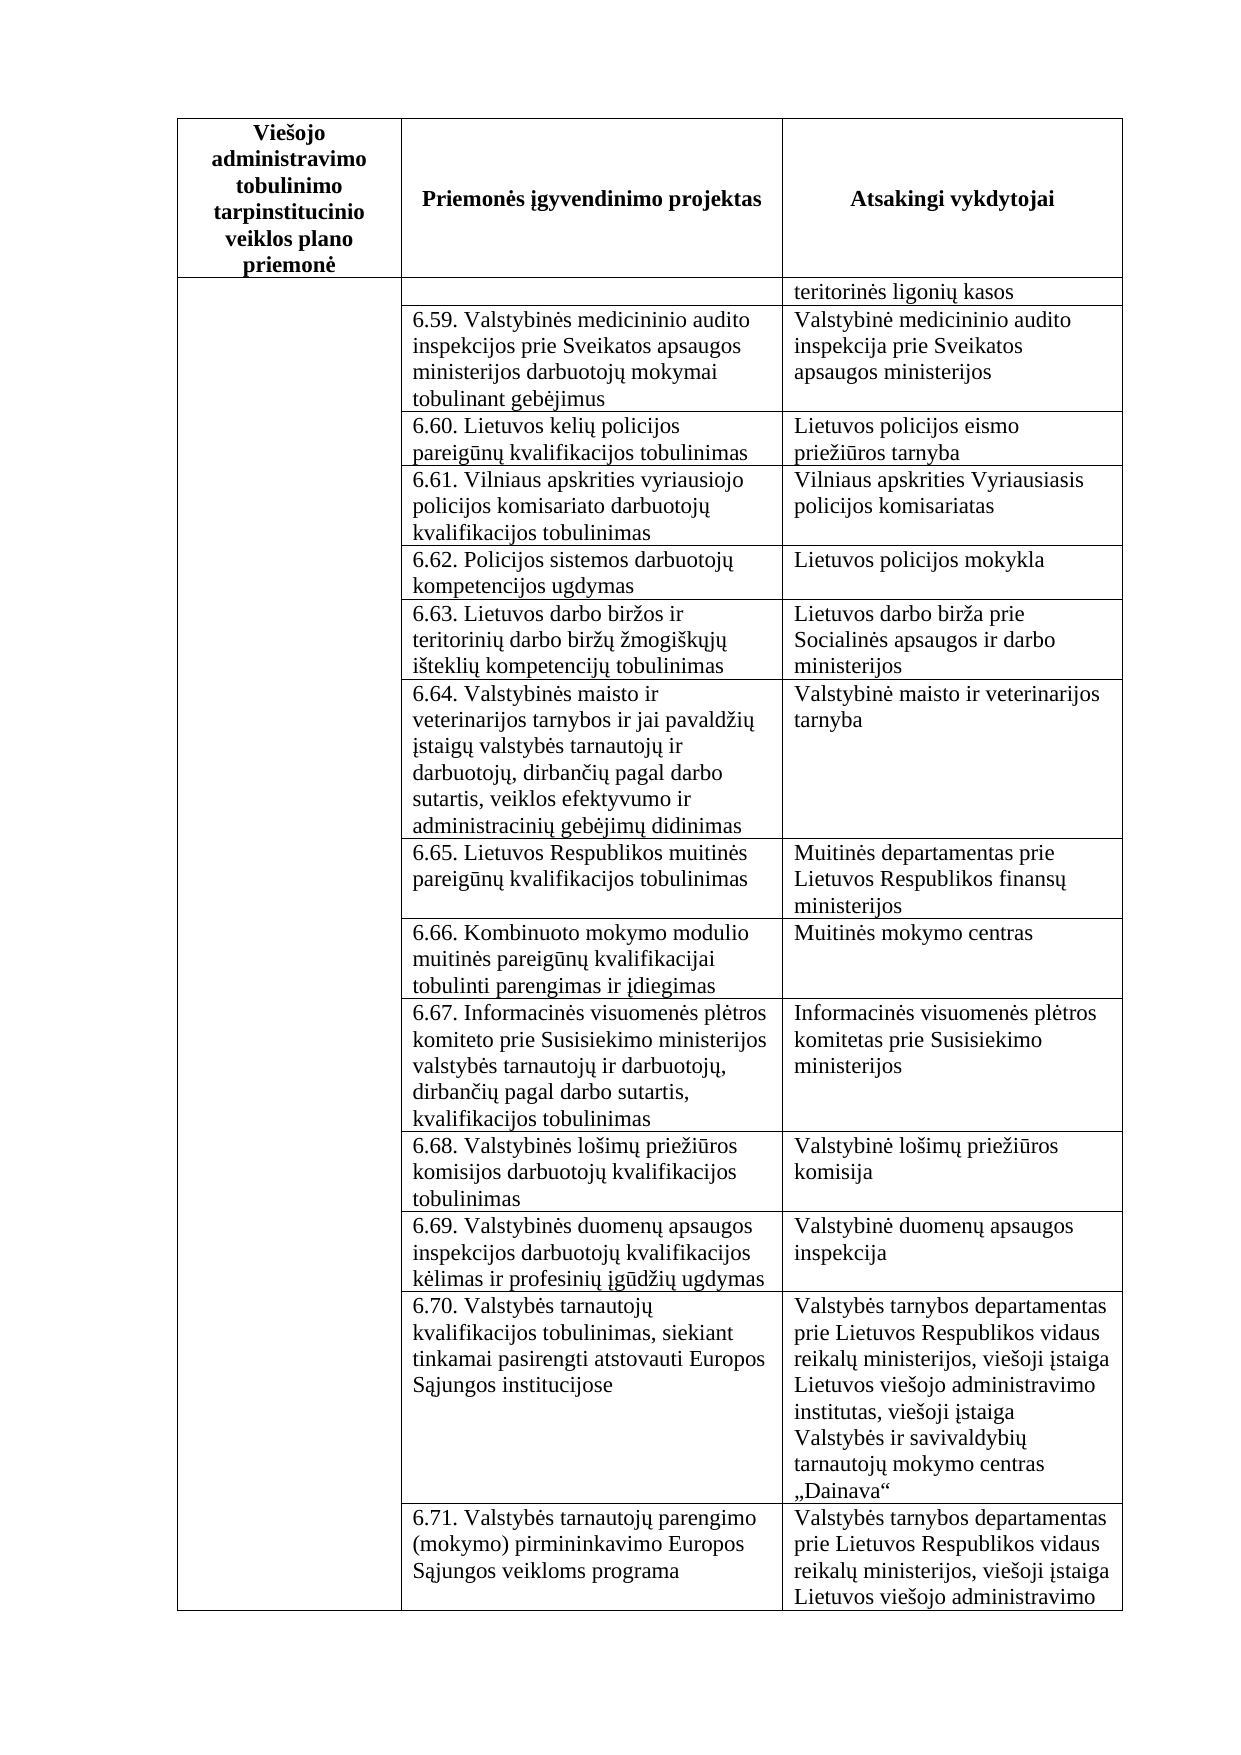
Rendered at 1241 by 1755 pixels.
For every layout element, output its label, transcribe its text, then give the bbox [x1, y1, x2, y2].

table_cell 6.59. Valstybinės medicininio audito inspekcijos prie Sveikatos apsaugos ministerijos darbuotojų mokymai tobulinant gebėjimus [402, 306, 782, 411]
table_cell 6.67. Informacinės visuomenės plėtros komiteto prie Susisiekimo ministerijos valstybės tarnautojų ir darbuotojų, dirbančių pagal darbo sutartis, kvalifikacijos tobulinimas [402, 999, 782, 1131]
table_cell Lietuvos policijos eismo priežiūros tarnyba [783, 412, 1122, 465]
table_cell 6.60. Lietuvos kelių policijos pareigūnų kvalifikacijos tobulinimas [402, 412, 782, 465]
table_cell Informacinės visuomenės plėtros komitetas prie Susisiekimo ministerijos [783, 999, 1122, 1131]
table_cell Lietuvos policijos mokykla [783, 546, 1122, 599]
table_cell 6.61. Vilniaus apskrities vyriausiojo policijos komisariato darbuotojų kvalifikacijos tobulinimas [402, 466, 782, 545]
table_cell Valstybinė medicininio audito inspekcija prie Sveikatos apsaugos ministerijos [783, 306, 1122, 411]
table_cell Valstybinė duomenų apsaugos inspekcija [783, 1212, 1122, 1291]
table_cell 6.70. Valstybės tarnautojų kvalifikacijos tobulinimas, siekiant tinkamai pasirengti atstovauti Europos Sąjungos institucijose [402, 1292, 782, 1503]
table_cell Valstybės tarnybos departamentas prie Lietuvos Respublikos vidaus reikalų ministerijos, viešoji įstaiga Lietuvos viešojo administravimo [783, 1504, 1122, 1609]
table_cell teritorinės ligonių kasos [783, 278, 1122, 305]
table_header Viešojo administravimo tobulinimo tarpinstitucinio veiklos plano priemonė [178, 119, 401, 277]
table_cell [178, 278, 401, 1609]
table_cell Valstybės tarnybos departamentas prie Lietuvos Respublikos vidaus reikalų ministerijos, viešoji įstaiga Lietuvos viešojo administravimo institutas, viešoji įstaiga Valstybės ir savivaldybių tarnautojų mokymo centras „Dainava“ [783, 1292, 1122, 1503]
table_header Atsakingi vykdytojai [783, 119, 1122, 277]
table_cell [402, 278, 782, 305]
table_cell 6.63. Lietuvos darbo biržos ir teritorinių darbo biržų žmogiškųjų išteklių kompetencijų tobulinimas [402, 600, 782, 679]
table_cell Valstybinė maisto ir veterinarijos tarnyba [783, 680, 1122, 838]
table_cell 6.71. Valstybės tarnautojų parengimo (mokymo) pirmininkavimo Europos Sąjungos veikloms programa [402, 1504, 782, 1609]
table_cell Muitinės departamentas prie Lietuvos Respublikos finansų ministerijos [783, 839, 1122, 918]
table_cell 6.64. Valstybinės maisto ir veterinarijos tarnybos ir jai pavaldžių įstaigų valstybės tarnautojų ir darbuotojų, dirbančių pagal darbo sutartis, veiklos efektyvumo ir administracinių gebėjimų didinimas [402, 680, 782, 838]
table_cell Lietuvos darbo birža prie Socialinės apsaugos ir darbo ministerijos [783, 600, 1122, 679]
table_cell 6.66. Kombinuoto mokymo modulio muitinės pareigūnų kvalifikacijai tobulinti parengimas ir įdiegimas [402, 919, 782, 998]
table_cell Vilniaus apskrities Vyriausiasis policijos komisariatas [783, 466, 1122, 545]
table_cell 6.65. Lietuvos Respublikos muitinės pareigūnų kvalifikacijos tobulinimas [402, 839, 782, 918]
table_cell 6.68. Valstybinės lošimų priežiūros komisijos darbuotojų kvalifikacijos tobulinimas [402, 1132, 782, 1211]
table_cell 6.62. Policijos sistemos darbuotojų kompetencijos ugdymas [402, 546, 782, 599]
table_cell Muitinės mokymo centras [783, 919, 1122, 998]
table_cell 6.69. Valstybinės duomenų apsaugos inspekcijos darbuotojų kvalifikacijos kėlimas ir profesinių įgūdžių ugdymas [402, 1212, 782, 1291]
table_header Priemonės įgyvendinimo projektas [402, 119, 782, 277]
table_cell Valstybinė lošimų priežiūros komisija [783, 1132, 1122, 1211]
